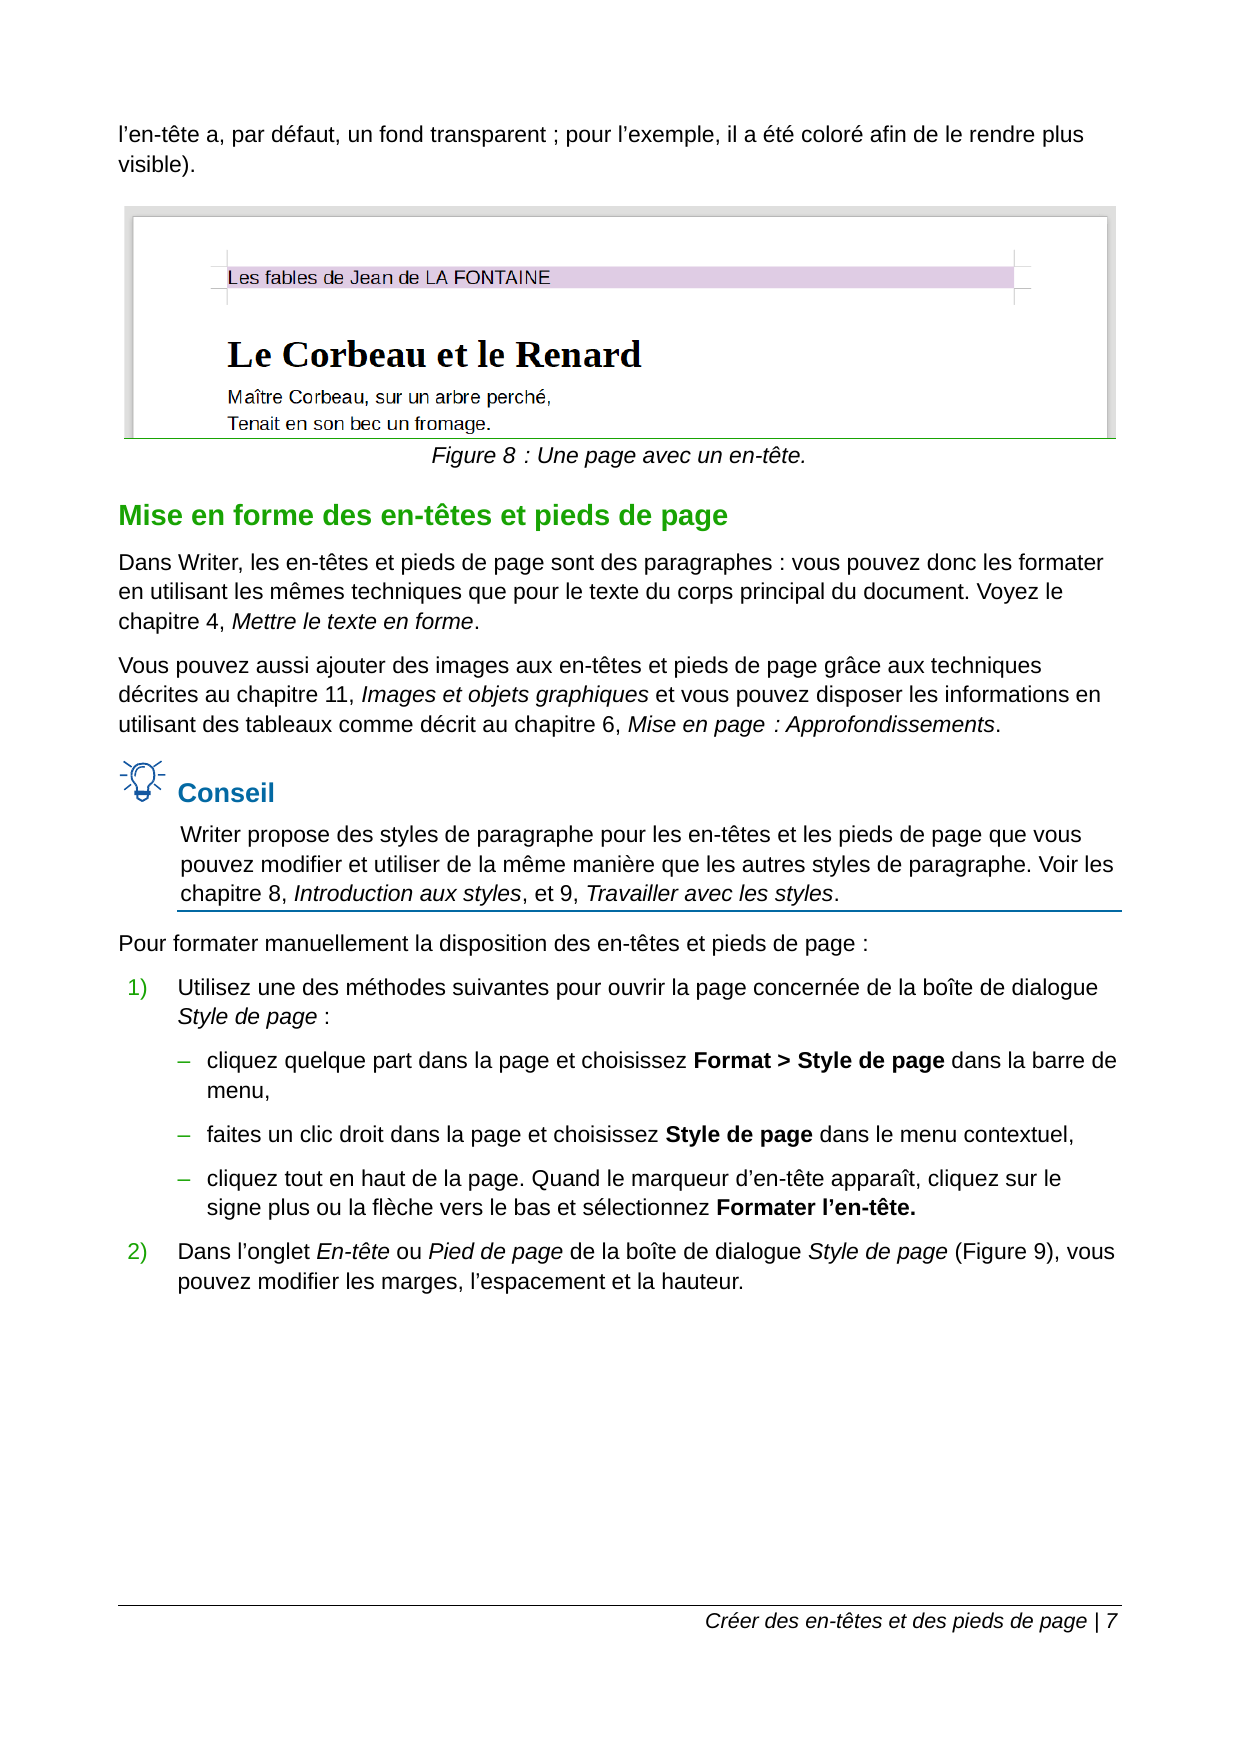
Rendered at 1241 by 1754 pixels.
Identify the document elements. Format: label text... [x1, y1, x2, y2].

text Figure 8 : Une page avec un en-tête. [118, 439, 1122, 468]
list cliquez quelque part dans la page et choisissez Format > Style de page dans la barre de menu, [177, 1044, 1122, 1103]
text Writer propose des styles de paragraphe pour les en-têtes et les pieds de page que vous pouvez modifier et utiliser de la même manière que les autres styles de paragraphe. Voir les chapitre 8, Introduction aux styles, et 9, Travailler avec les styles. [177, 815, 1122, 910]
list cliquez tout en haut de la page. Quand le marqueur d’en-tête apparaît, cliquez sur le signe plus ou la flèche vers le bas et sélectionnez Formater l’en-tête. [177, 1162, 1122, 1221]
list Conseil [118, 759, 1122, 808]
list Utilisez une des méthodes suivantes pour ouvrir la page concernée de la boîte de dialogue Style de page : [148, 970, 1122, 1029]
list faites un clic droit dans la page et choisissez Style de page dans le menu contextuel, [177, 1117, 1122, 1147]
picture [124, 206, 1116, 438]
subtitle Mise en forme des en-têtes et pieds de page [118, 498, 1122, 531]
text Vous pouvez aussi ajouter des images aux en-têtes et pieds de page grâce aux techniques décrites au chapitre 11, Images et objets graphiques et vous pouvez disposer les informations en utilisant des tableaux comme décrit au chapitre 6, Mise en page : Approfondissements. [118, 649, 1122, 737]
list Dans l’onglet En-tête ou Pied de page de la boîte de dialogue Style de page (Figure 9), vous pouvez modifier les marges, l’espacement et la hauteur. [148, 1235, 1122, 1294]
text Dans Writer, les en-têtes et pieds de page sont des paragraphes : vous pouvez donc les formater en utilisant les mêmes techniques que pour le texte du corps principal du document. Voyez le chapitre 4, Mettre le texte en forme. [118, 546, 1122, 634]
text Pour formater manuellement la disposition des en-têtes et pieds de page : [118, 926, 1122, 956]
text l’en-tête a, par défaut, un fond transparent ; pour l’exemple, il a été coloré afin de le rendre plus visible). [118, 118, 1122, 177]
